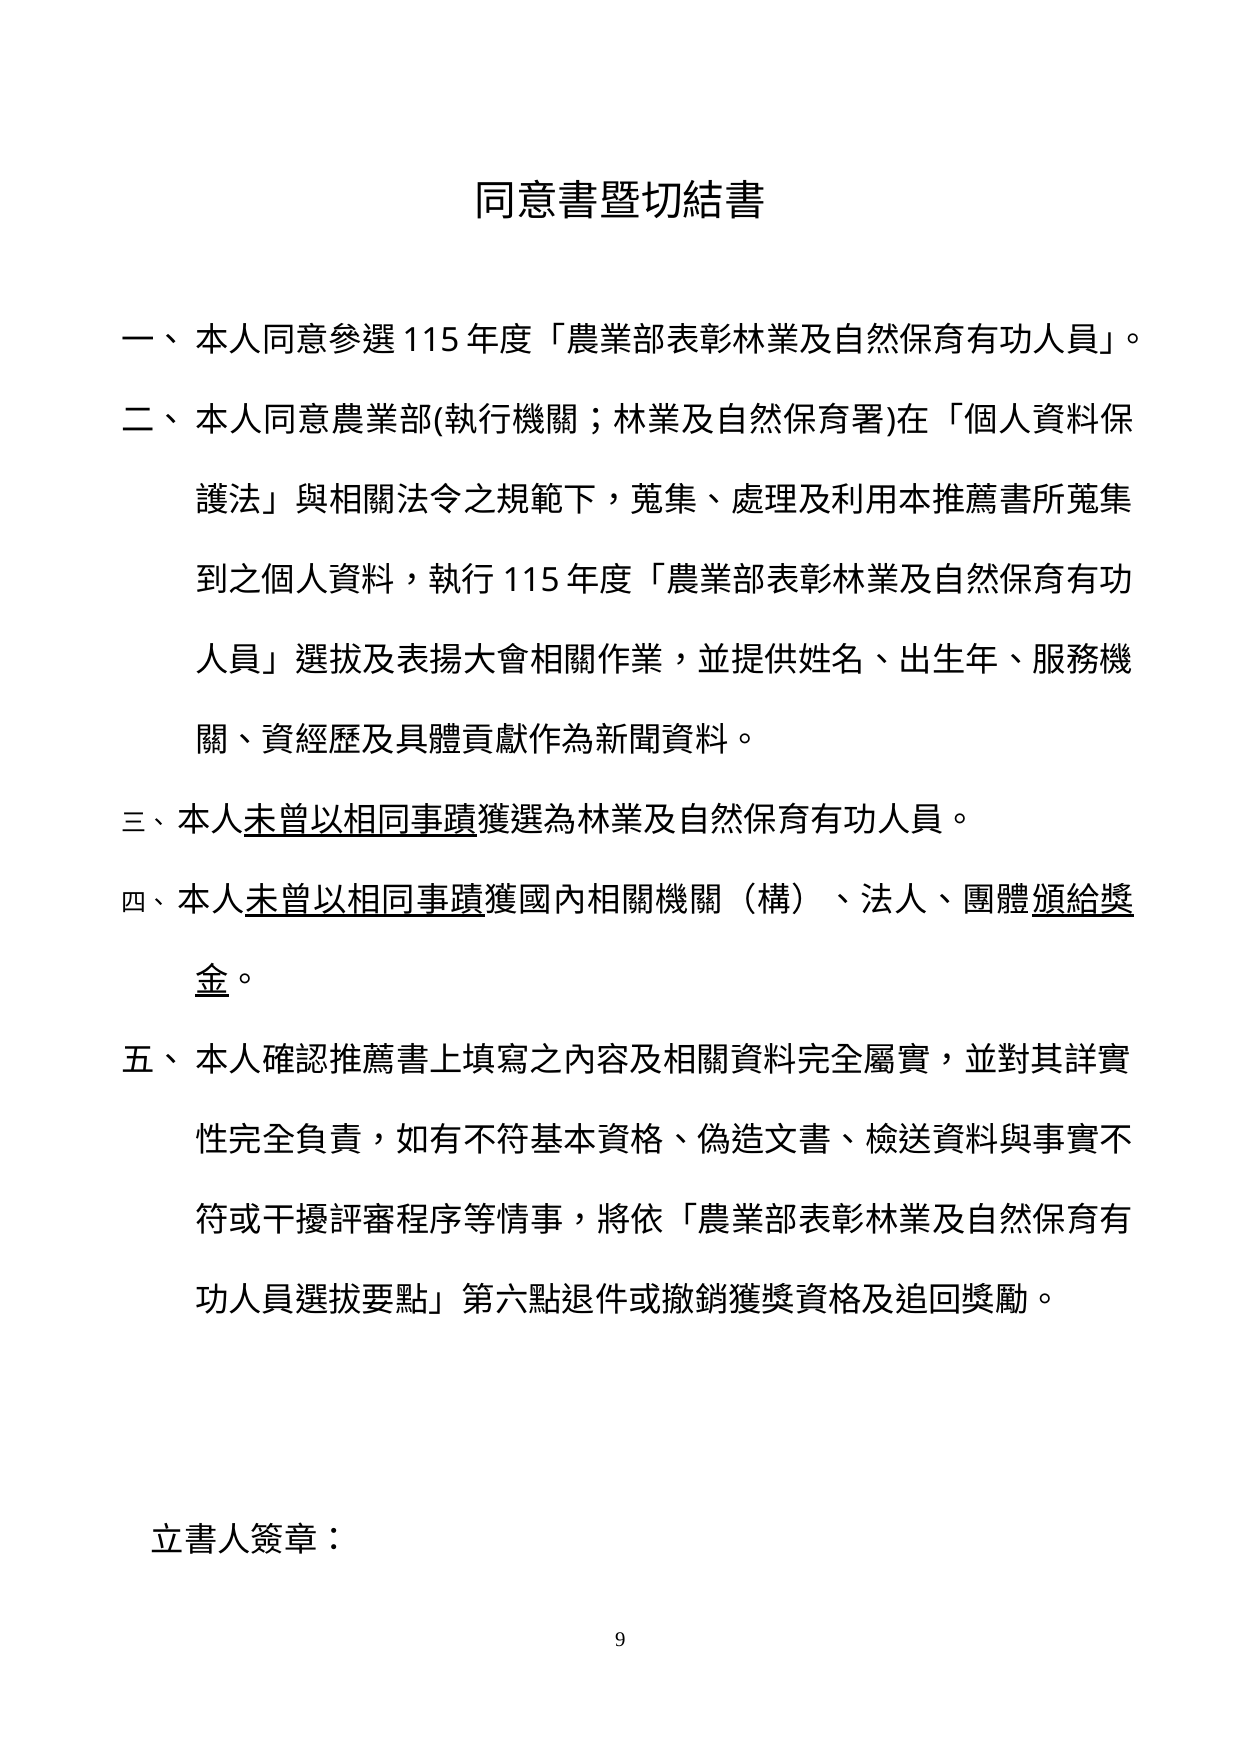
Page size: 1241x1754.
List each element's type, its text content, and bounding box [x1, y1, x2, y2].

text 立書人簽章： [151, 1497, 1134, 1577]
list 本人未曾以相同事蹟獲國內相關機關（構）、法人、團體頒給獎金。 [121, 857, 1134, 1017]
list 本人未曾以相同事蹟獲選為林業及自然保育有功人員。 [121, 777, 1134, 857]
list 本人確認推薦書上填寫之內容及相關資料完全屬實，並對其詳實性完全負責，如有不符基本資格、偽造文書、檢送資料與事實不符或干擾評審程序等情事，將依「農業部表彰林業及自然保育有功人員選拔要點」第六點退件或撤銷獲獎資格及追回獎勵。 [121, 1017, 1134, 1337]
list 本人同意參選115年度「農業部表彰林業及自然保育有功人員」。 [121, 297, 1134, 377]
list 本人同意農業部(執行機關；林業及自然保育署)在「個人資料保護法」與相關法令之規範下，蒐集、處理及利用本推薦書所蒐集到之個人資料，執行115年度「農業部表彰林業及自然保育有功人員」選拔及表揚大會相關作業，並提供姓名、出生年、服務機關、資經歷及具體貢獻作為新聞資料。 [121, 377, 1134, 777]
text 同意書暨切結書 [106, 157, 1134, 237]
